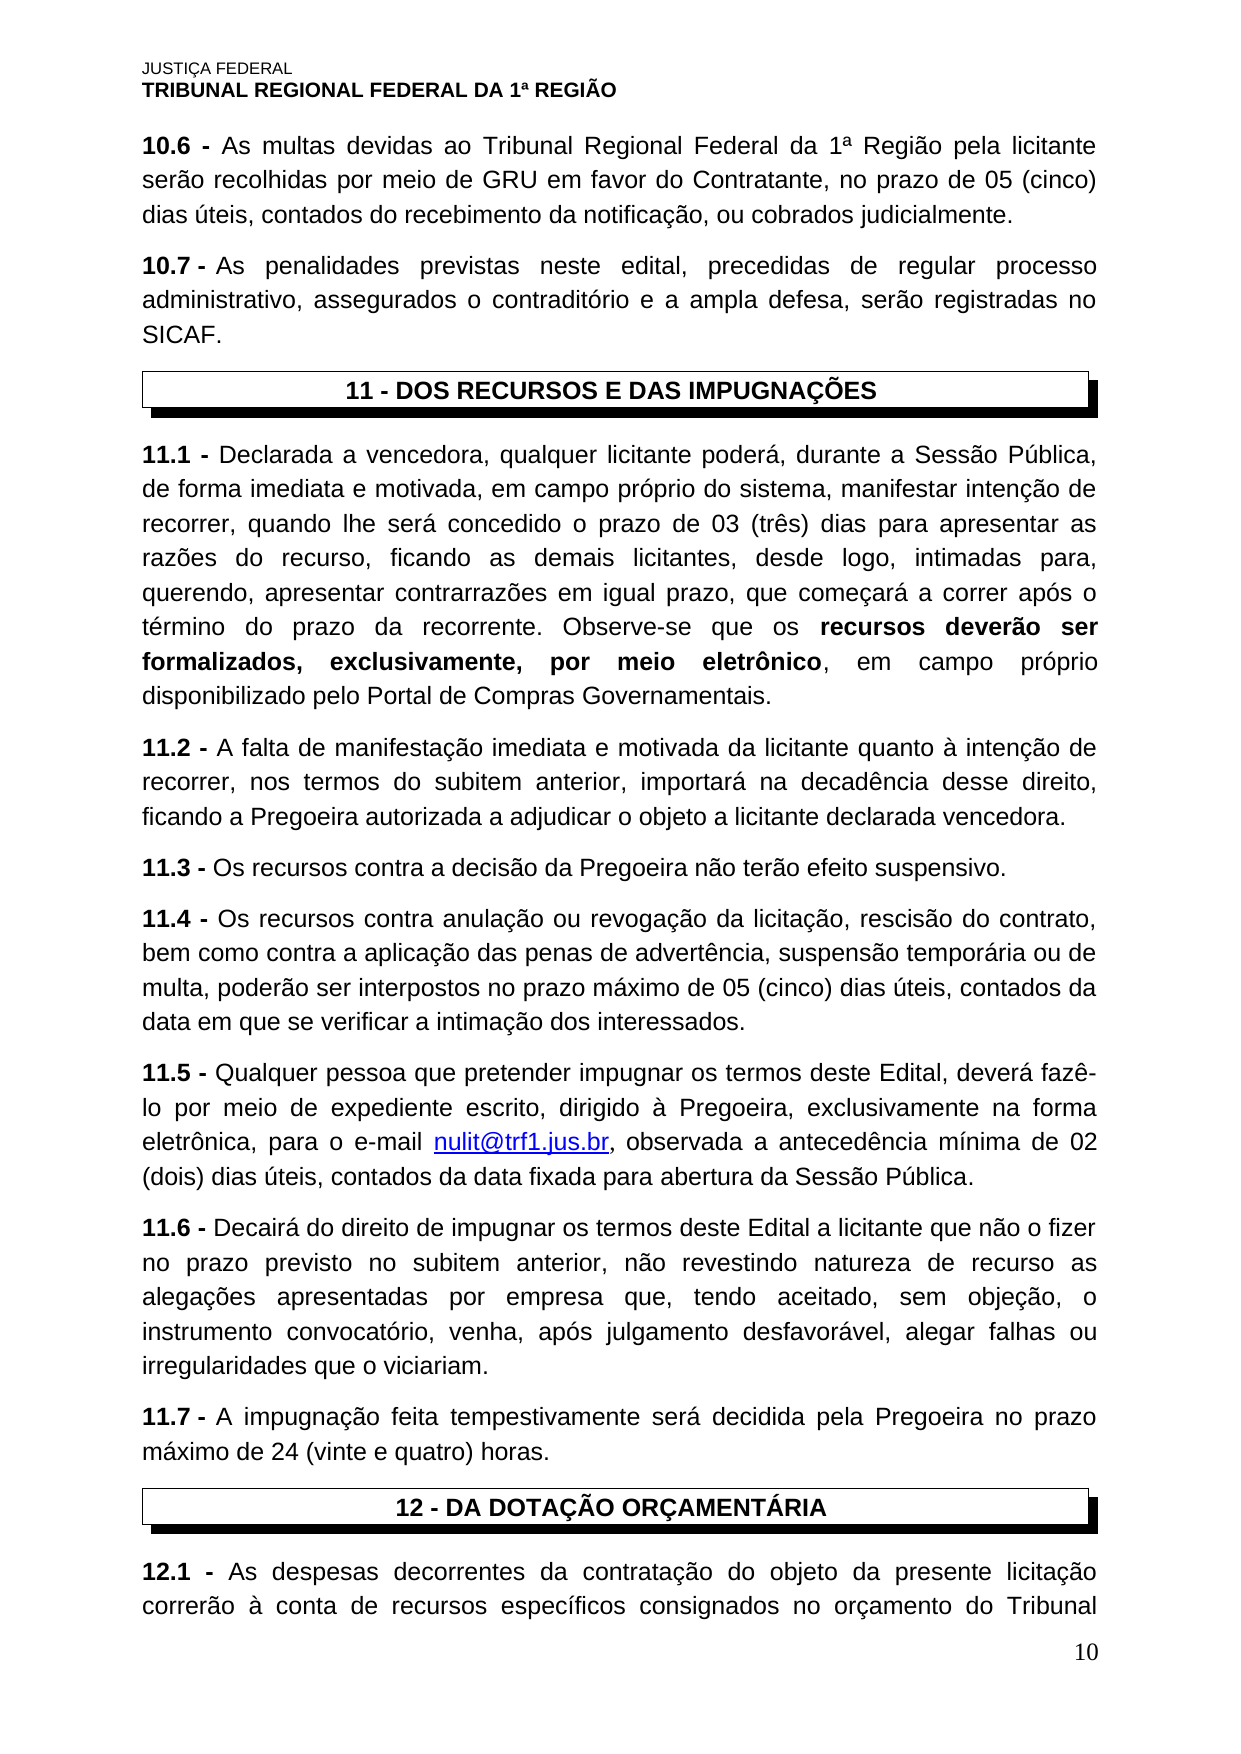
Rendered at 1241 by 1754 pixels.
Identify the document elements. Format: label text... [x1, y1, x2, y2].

text 11.7 - A impugnação feita tempestivamente será decidida pela Pregoeira no prazo máximo de 24 (vinte e quatro) horas. [142, 1402, 1098, 1465]
text 12 - DA DOTAÇÃO ORÇAMENTÁRIA [143, 1489, 1088, 1524]
list 11.4 - Os recursos contra anulação ou revogação da licitação, rescisão do contrato, bem como contra a aplicação das penas de advertência, suspensão temporária ou de multa, poderão ser interpostos no prazo máximo de 05 (cinco) dias úteis, contados da data em que se verificar a intimação dos interessados. [949, 904, 1098, 1036]
list 11.6 - Decairá do direito de impugnar os termos deste Edital a licitante que não o fizer no prazo previsto no subitem anterior, não revestindo natureza de recurso as alegações apresentadas por empresa que, tendo aceitado, sem objeção, o instrumento convocatório, venha, após julgamento desfavorável, alegar falhas ou irregularidades que o viciariam. [142, 1213, 1098, 1380]
text 11.2 - A falta de manifestação imediata e motivada da licitante quanto à intenção de recorrer, nos termos do subitem anterior, importará na decadência desse direito, ficando a Pregoeira autorizada a adjudicar o objeto a licitante declarada vencedora. [949, 732, 1098, 830]
text 11 - DOS RECURSOS E DAS IMPUGNAÇÕES [143, 372, 1088, 407]
list 11.4 - Os recursos contra anulação ou revogação da licitação, rescisão do contrato, bem como contra a aplicação das penas de advertência, suspensão temporária ou de multa, poderão ser interpostos no prazo máximo de 05 (cinco) dias úteis, contados da data em que se verificar a intimação dos interessados. [142, 904, 273, 1036]
text 11.5 - Qualquer pessoa que pretender impugnar os termos deste Edital, deverá fazê-lo por meio de expediente escrito, dirigido à Pregoeira, exclusivamente na forma eletrônica, para o e-mail nulit@trf1.jus.br, observada a antecedência mínima de 02 (dois) dias úteis, contados da data fixada para abertura da Sessão Pública. [142, 1058, 273, 1191]
text 12.1 - As despesas decorrentes da contratação do objeto da presente licitação correrão à conta de recursos específicos consignados no orçamento do Tribunal [142, 1557, 1098, 1620]
text 11.3 - Os recursos contra a decisão da Pregoeira não terão efeito suspensivo. [949, 853, 1098, 881]
text 10.7 - As penalidades previstas neste edital, precedidas de regular processo administrativo, assegurados o contraditório e a ampla defesa, serão registradas no SICAF. [142, 251, 1098, 349]
text 11.3 - Os recursos contra a decisão da Pregoeira não terão efeito suspensivo. [142, 853, 273, 881]
text 11.2 - A falta de manifestação imediata e motivada da licitante quanto à intenção de recorrer, nos termos do subitem anterior, importará na decadência desse direito, ficando a Pregoeira autorizada a adjudicar o objeto a licitante declarada vencedora. [142, 732, 273, 830]
text 10.6 - As multas devidas ao Tribunal Regional Federal da 1ª Região pela licitante serão recolhidas por meio de GRU em favor do Contratante, no prazo de 05 (cinco) dias úteis, contados do recebimento da notificação, ou cobrados judicialmente. [142, 131, 1098, 229]
text 11.1 - Declarada a vencedora, qualquer licitante poderá, durante a Sessão Pública, de forma imediata e motivada, em campo próprio do sistema, manifestar intenção de recorrer, quando lhe será concedido o prazo de 03 (três) dias para apresentar as razões do recurso, ficando as demais licitantes, desde logo, intimadas para, querendo, apresentar contrarrazões em igual prazo, que começará a correr após o término do prazo da recorrente. Observe-se que os recursos deverão ser formalizados, exclusivamente, por meio eletrônico, em campo próprio disponibilizado pelo Portal de Compras Governamentais. [142, 440, 1098, 710]
text 11.5 - Qualquer pessoa que pretender impugnar os termos deste Edital, deverá fazê-lo por meio de expediente escrito, dirigido à Pregoeira, exclusivamente na forma eletrônica, para o e-mail nulit@trf1.jus.br, observada a antecedência mínima de 02 (dois) dias úteis, contados da data fixada para abertura da Sessão Pública. [949, 1058, 1098, 1191]
